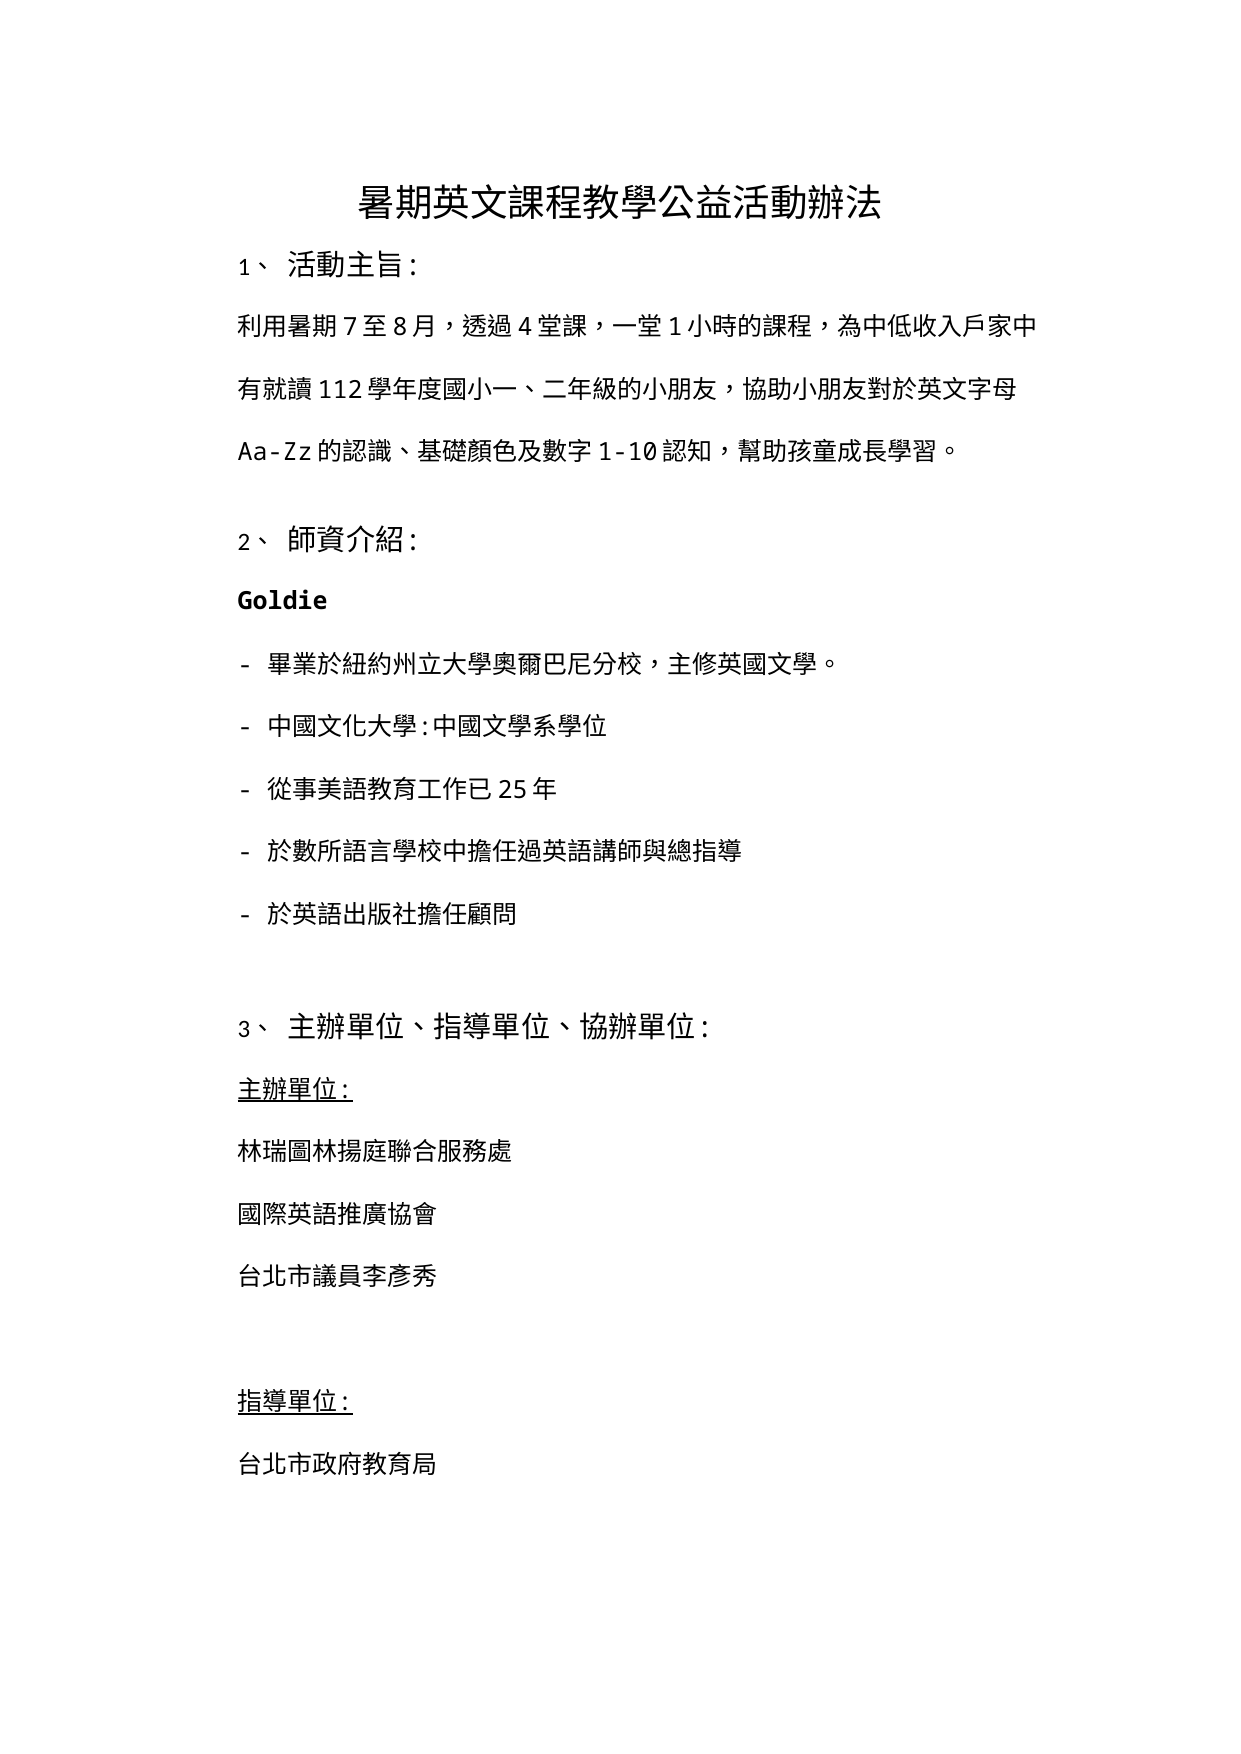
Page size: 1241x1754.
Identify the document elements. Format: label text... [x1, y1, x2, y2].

text 指導單位: [237, 1358, 1053, 1421]
text - 中國文化大學:中國文學系學位 - 從事美語教育工作已25年 - 於數所語言學校中擔任過英語講師與總指導 - 於英語出版社擔任顧問 [237, 683, 1053, 933]
text 暑期英文課程教學公益活動辦法 [187, 158, 1053, 221]
text 台北市政府教育局 [237, 1421, 1053, 1483]
text 林瑞圖林揚庭聯合服務處 國際英語推廣協會 [237, 1108, 1053, 1233]
list 師資介紹: Goldie - 畢業於紐約州立大學奧爾巴尼分校，主修英國文學。 [237, 496, 1053, 683]
list 主辦單位、指導單位、協辦單位: 主辦單位: [237, 983, 1053, 1108]
list 活動主旨: 利用暑期7至8月，透過4堂課，一堂1小時的課程，為中低收入戶家中有就讀112學年度國小一、二年級的小朋友，協助小朋友對於英文字母Aa-Zz的認識、基礎顏色及數字1-10認知，幫助孩童成長學習。 [237, 221, 1053, 471]
text 台北市議員李彥秀 [237, 1233, 1053, 1296]
